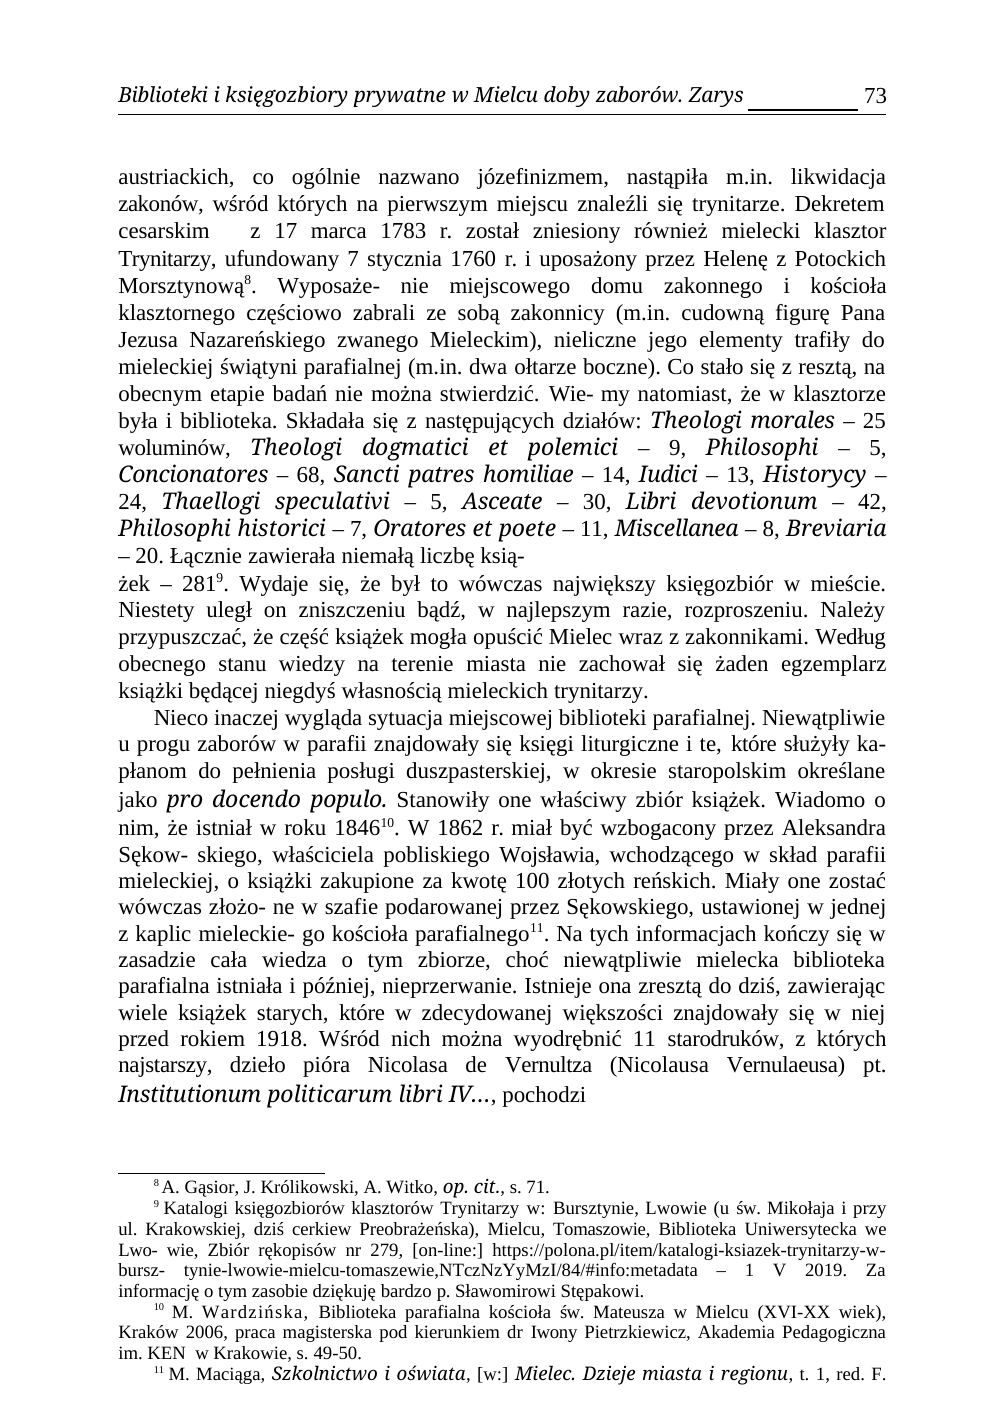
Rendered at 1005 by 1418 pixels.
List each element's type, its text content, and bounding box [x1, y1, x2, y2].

text 10 M. Wardzińska, Biblioteka parafialna kościoła św. Mateusza w Mielcu (XVI-XX wiek), Kraków 2006, praca magisterska pod kierunkiem dr Iwony Pietrzkiewicz, Akademia Pedagogiczna im. KEN w Krakowie, s. 49-50. [118, 1302, 886, 1364]
text 8 A. Gąsior, J. Królikowski, A. Witko, op. cit., s. 71. [153, 1160, 898, 1198]
text Nieco inaczej wygląda sytuacja miejscowej biblioteki parafialnej. Niewątpliwie u progu zaborów w parafii znajdowały się księgi liturgiczne i te, które służyły ka- płanom do pełnienia posługi duszpasterskiej, w okresie staropolskim określane jako pro docendo populo. Stanowiły one właściwy zbiór książek. Wiadomo o nim, że istniał w roku 184610. W 1862 r. miał być wzbogacony przez Aleksandra Sękow- skiego, właściciela pobliskiego Wojsławia, wchodzącego w skład parafii mieleckiej, o książki zakupione za kwotę 100 złotych reńskich. Miały one zostać wówczas złożo- ne w szafie podarowanej przez Sękowskiego, ustawionej w jednej z kaplic mieleckie- go kościoła parafialnego11. Na tych informacjach kończy się w zasadzie cała wiedza o tym zbiorze, choć niewątpliwie mielecka biblioteka parafialna istniała i później, nieprzerwanie. Istnieje ona zresztą do dziś, zawierając wiele książek starych, które w zdecydowanej większości znajdowały się w niej przed rokiem 1918. Wśród nich można wyodrębnić 11 starodruków, z których najstarszy, dzieło pióra Nicolasa de Vernultza (Nicolausa Vernulaeusa) pt. Institutionum politicarum libri IV…, pochodzi [118, 704, 886, 1109]
text żek – 2819. Wydaje się, że był to wówczas największy księgozbiór w mieście. Niestety uległ on zniszczeniu bądź, w najlepszym razie, rozproszeniu. Należy przypuszczać, że część książek mogła opuścić Mielec wraz z zakonnikami. Według obecnego stanu wiedzy na terenie miasta nie zachował się żaden egzemplarz książki będącej niegdyś własnością mieleckich trynitarzy. [118, 569, 886, 703]
text 9 Katalogi księgozbiorów klasztorów Trynitarzy w: Bursztynie, Lwowie (u św. Mikołaja i przy ul. Krakowskiej, dziś cerkiew Preobrażeńska), Mielcu, Tomaszowie, Biblioteka Uniwersytecka we Lwo- wie, Zbiór rękopisów nr 279, [on-line:] https://polona.pl/item/katalogi-ksiazek-trynitarzy-w-bursz- tynie-lwowie-mielcu-tomaszewie,NTczNzYyMzI/84/#info:metadata – 1 V 2019. Za informację o tym zasobie dziękuję bardzo p. Sławomirowi Stępakowi. [118, 1198, 887, 1302]
text austriackich, co ogólnie nazwano józefinizmem, nastąpiła m.in. likwidacja zakonów, wśród których na pierwszym miejscu znaleźli się trynitarze. Dekretem cesarskim z 17 marca 1783 r. został zniesiony również mielecki klasztor Trynitarzy, ufundowany 7 stycznia 1760 r. i uposażony przez Helenę z Potockich Morsztynową8. Wyposaże- nie miejscowego domu zakonnego i kościoła klasztornego częściowo zabrali ze sobą zakonnicy (m.in. cudowną figurę Pana Jezusa Nazareńskiego zwanego Mieleckim), nieliczne jego elementy trafiły do mieleckiej świątyni parafialnej (m.in. dwa ołtarze boczne). Co stało się z resztą, na obecnym etapie badań nie można stwierdzić. Wie- my natomiast, że w klasztorze była i biblioteka. Składała się z następujących działów: Theologi morales – 25 woluminów, Theologi dogmatici et polemici – 9, Philosophi – 5, Concionatores – 68, Sancti patres homiliae – 14, Iudici – 13, Historycy – 24, Thaellogi speculativi – 5, Asceate – 30, Libri devotionum – 42, Philosophi historici – 7, Oratores et poete – 11, Miscellanea – 8, Breviaria – 20. Łącznie zawierała niemałą liczbę ksią- [118, 163, 886, 569]
text 11 M. Maciąga, Szkolnictwo i oświata, [w:] Mielec. Dzieje miasta i regionu, t. 1, red. F. [118, 1364, 886, 1384]
